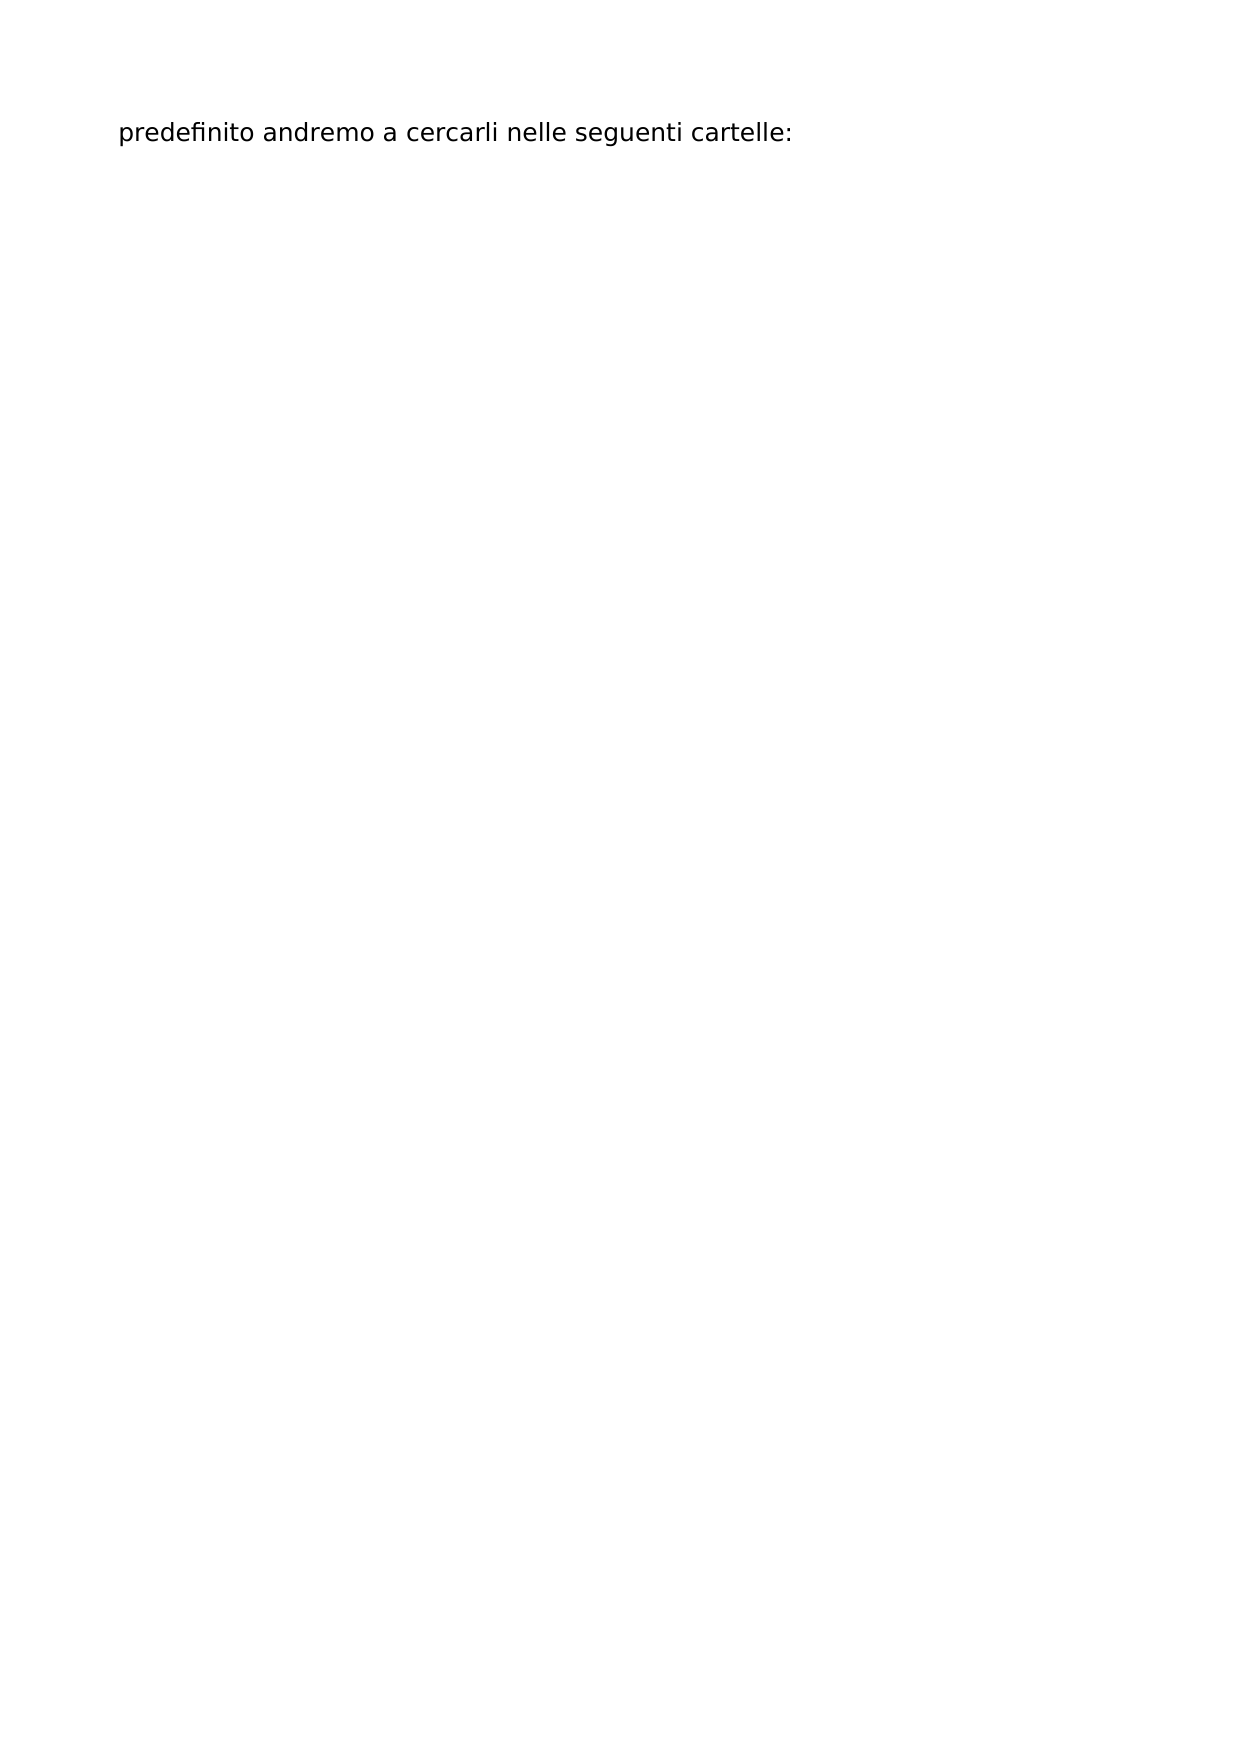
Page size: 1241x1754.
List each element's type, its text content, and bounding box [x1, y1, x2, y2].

text predefinito andremo a cercarli nelle seguenti cartelle: [118, 118, 1122, 147]
